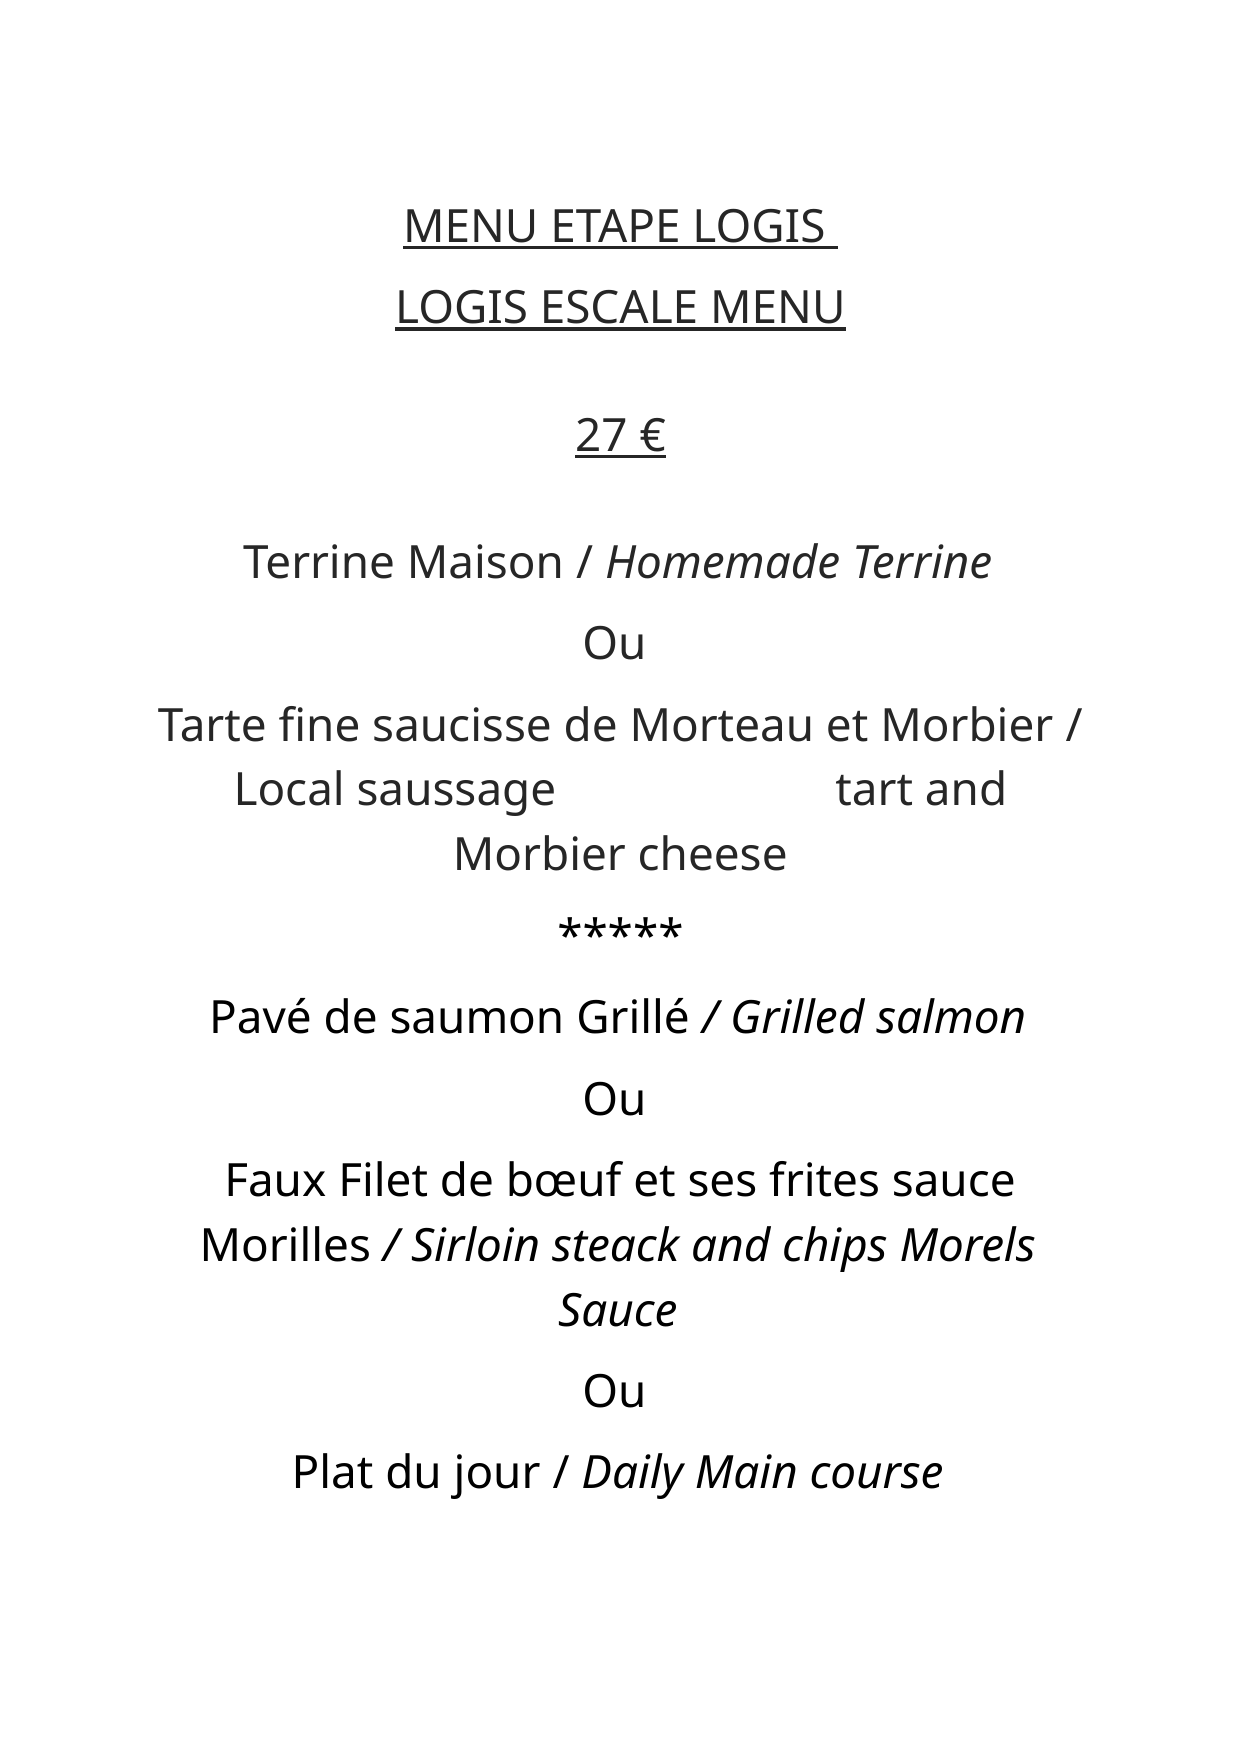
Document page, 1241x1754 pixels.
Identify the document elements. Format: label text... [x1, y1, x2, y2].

text MENU ETAPE LOGIS [148, 193, 1093, 256]
text Terrine Maison / Homemade Terrine [148, 529, 1093, 592]
text Ou [148, 1066, 1093, 1128]
text 27 € [148, 402, 1093, 464]
text Plat du jour / Daily Main course [148, 1440, 1093, 1502]
text Pavé de saumon Grillé / Grilled salmon [148, 984, 1093, 1047]
text Ou [148, 611, 1093, 673]
text Faux Filet de bœuf et ses frites sauce Morilles / Sirloin steack and chips Morels Sauce [148, 1147, 1093, 1339]
text Tarte fine saucisse de Morteau et Morbier / Local saussage tart and Morbier cheese [148, 692, 1093, 884]
text ***** [148, 903, 1093, 966]
text LOGIS ESCALE MENU [148, 275, 1093, 337]
text Ou [148, 1358, 1093, 1421]
